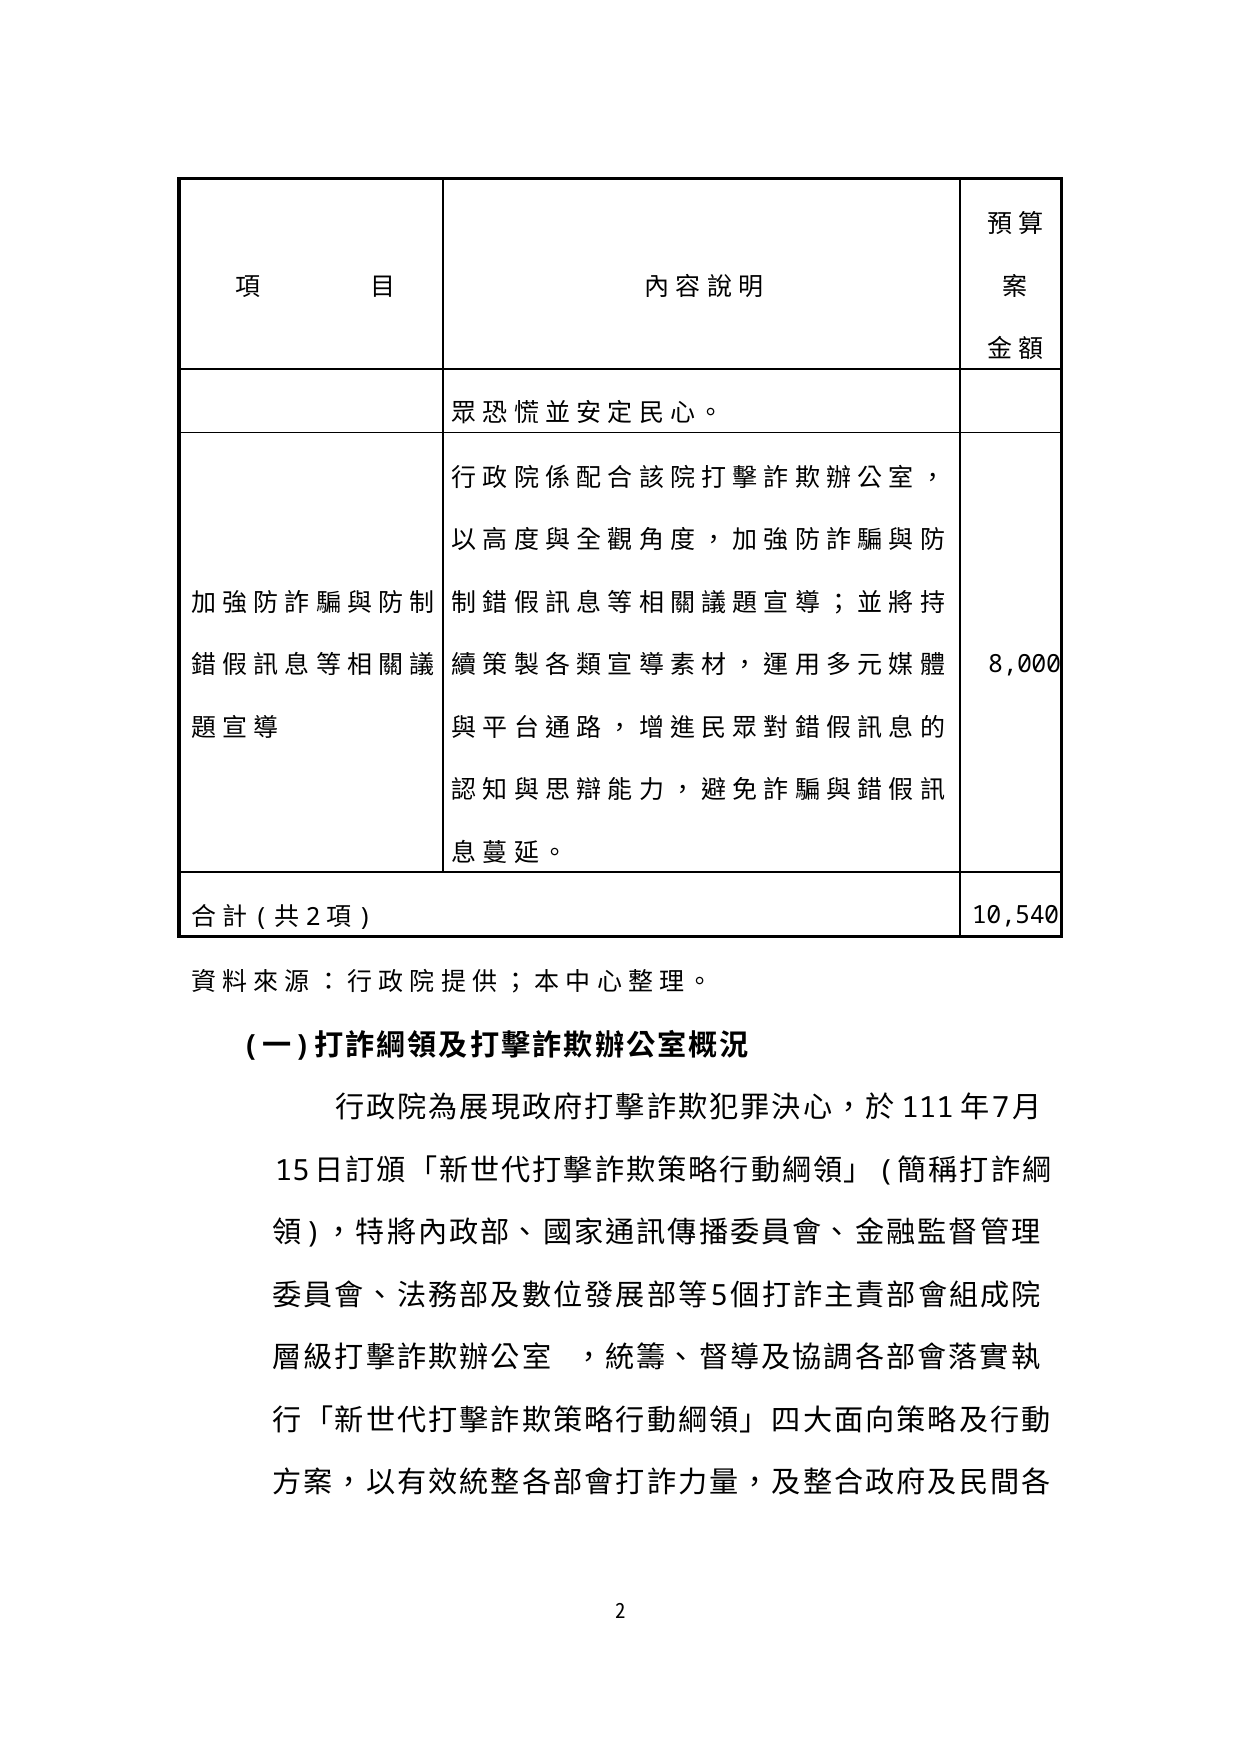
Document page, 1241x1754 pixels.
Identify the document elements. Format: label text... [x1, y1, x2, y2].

text 行政院為展現政府打擊詐欺犯罪決心，於111年7月15日訂頒「新世代打擊詐欺策略行動綱領」(簡稱打詐綱領)，特將內政部、國家通訊傳播委員會、金融監督管理委員會、法務部及數位發展部等5個打詐主責部會組成院層級打擊詐欺辦公室 ，統籌、督導及協調各部會落實執行「新世代打擊詐欺策略行動綱領」四大面向策略及行動方案，以有效統整各部會打詐力量，及整合政府及民間各 [266, 1063, 1063, 1501]
table_header 項 目 [181, 180, 442, 368]
table_header 內容說明 [444, 180, 959, 368]
table_cell 眾恐慌並安定民心。 [444, 370, 959, 432]
table_cell 10,540 [961, 873, 1060, 935]
table_cell 合計(共2項) [181, 873, 959, 935]
table_cell [961, 370, 1060, 432]
table_header 預算案 金額 [961, 180, 1060, 368]
table_cell 8,000 [961, 433, 1060, 871]
text (一)打詐綱領及打擊詐欺辦公室概況 [236, 1001, 1063, 1063]
table_cell [181, 370, 442, 432]
text 資料來源：行政院提供；本中心整理。 [178, 938, 1063, 1001]
table_cell 加強防詐騙與防制錯假訊息等相關議題宣導 [181, 433, 442, 871]
table_cell 行政院係配合該院打擊詐欺辦公室，以高度與全觀角度，加強防詐騙與防制錯假訊息等相關議題宣導；並將持續策製各類宣導素材，運用多元媒體與平台通路，增進民眾對錯假訊息的認知與思辯能力，避免詐騙與錯假訊息蔓延。 [444, 433, 959, 871]
